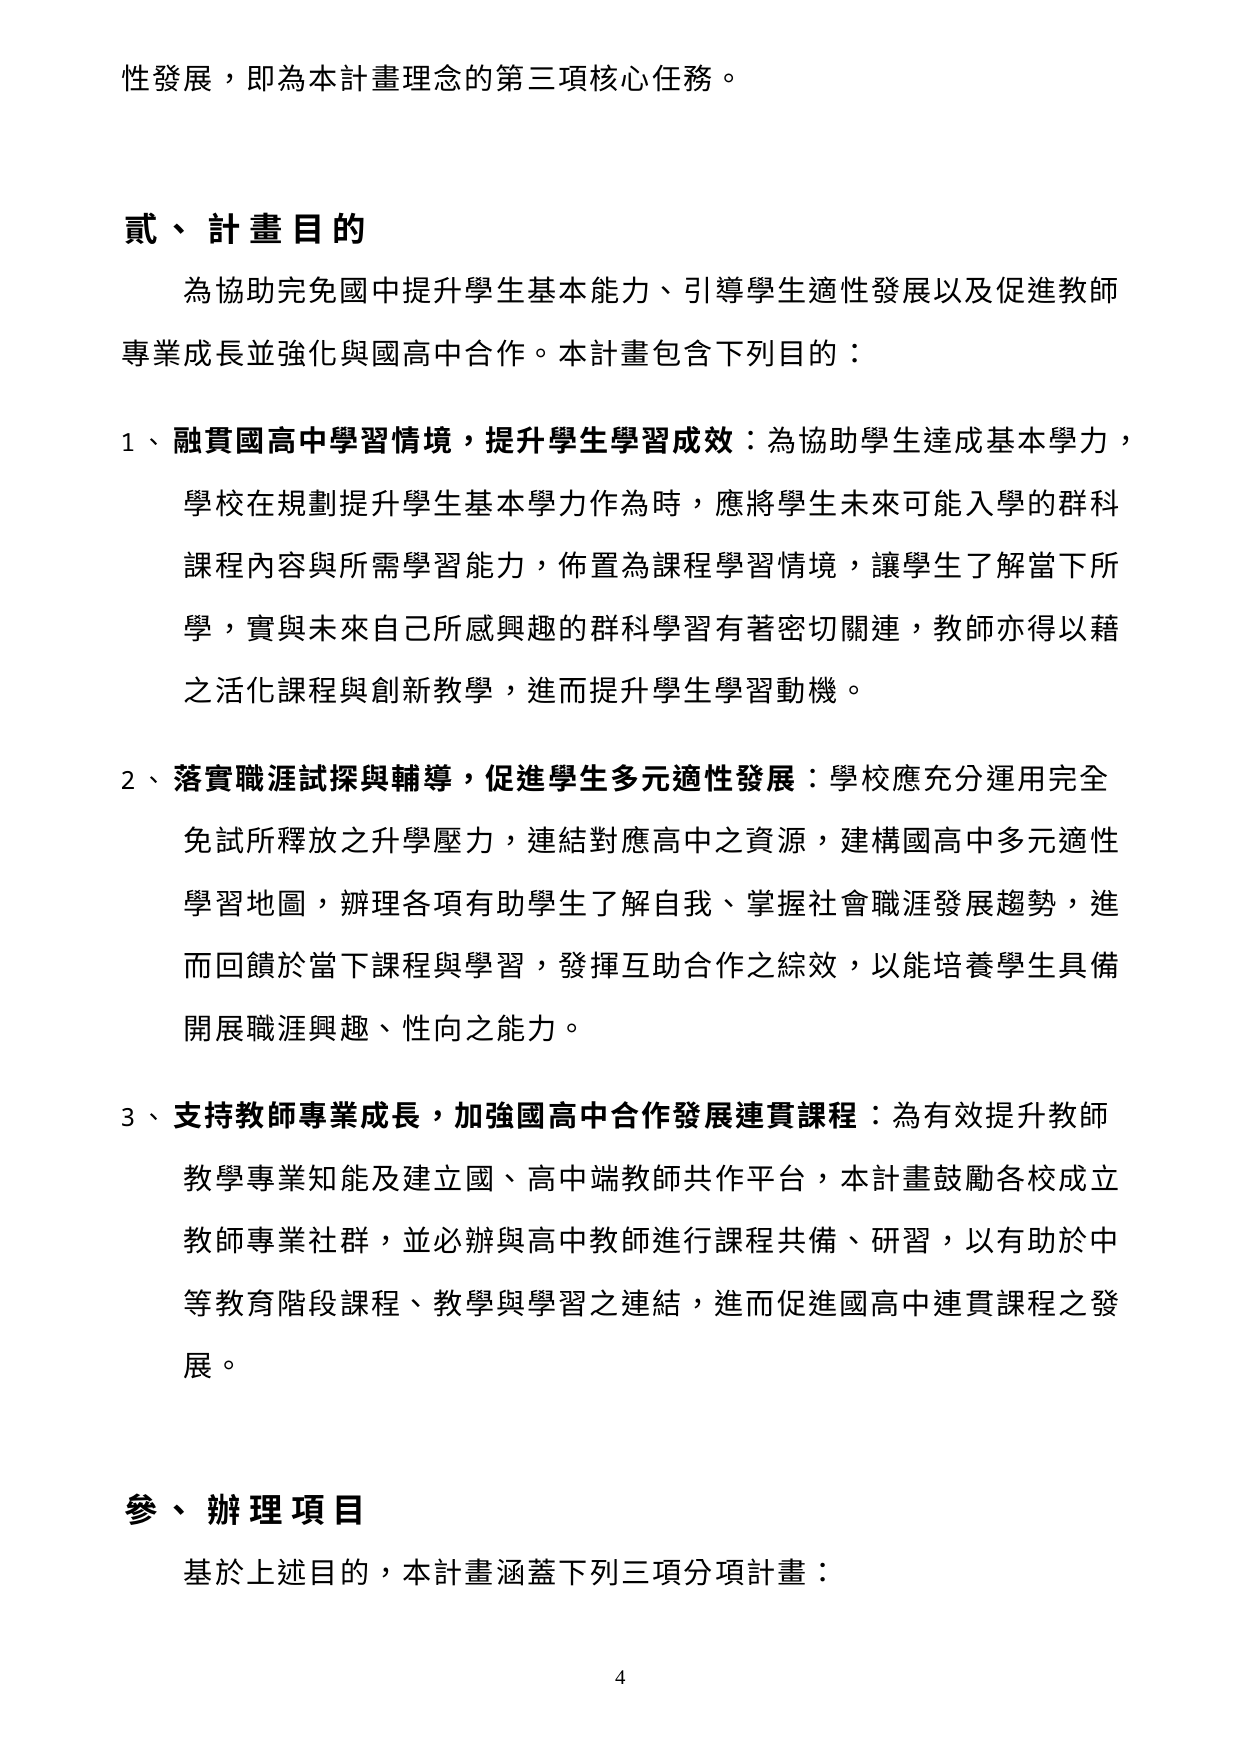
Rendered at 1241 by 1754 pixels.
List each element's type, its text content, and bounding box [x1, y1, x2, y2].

text 性發展，即為本計畫理念的第三項核心任務。 [120, 35, 1120, 97]
text 基於上述目的，本計畫涵蓋下列三項分項計畫： [120, 1529, 1120, 1591]
list 落實職涯試探與輔導，促進學生多元適性發展：學校應充分運用完全免試所釋放之升學壓力，連結對應高中之資源，建構國高中多元適性學習地圖，辧理各項有助學生了解自我、掌握社會職涯發展趨勢，進而回饋於當下課程與學習，發揮互助合作之綜效，以能培養學生具備開展職涯興趣、性向之能力。 [120, 735, 1120, 1047]
list 融貫國高中學習情境，提升學生學習成效：為協助學生達成基本學力，學校在規劃提升學生基本學力作為時，應將學生未來可能入學的群科課程內容與所需學習能力，佈置為課程學習情境，讓學生了解當下所學，實與未來自己所感興趣的群科學習有著密切關連，教師亦得以藉之活化課程與創新教學，進而提升學生學習動機。 [120, 397, 1120, 710]
text 為協助完免國中提升學生基本能力、引導學生適性發展以及促進教師專業成長並強化與國高中合作。本計畫包含下列目的： [120, 247, 1120, 372]
list 支持教師專業成長，加強國高中合作發展連貫課程：為有效提升教師教學專業知能及建立國、高中端教師共作平台，本計畫鼓勵各校成立教師專業社群，並必辦與高中教師進行課程共備、研習，以有助於中等教育階段課程、教學與學習之連結，進而促進國高中連貫課程之發展。 [120, 1072, 1120, 1385]
text 貳、計畫目的 [120, 185, 1120, 247]
text 參、辦理項目 [120, 1466, 1120, 1529]
